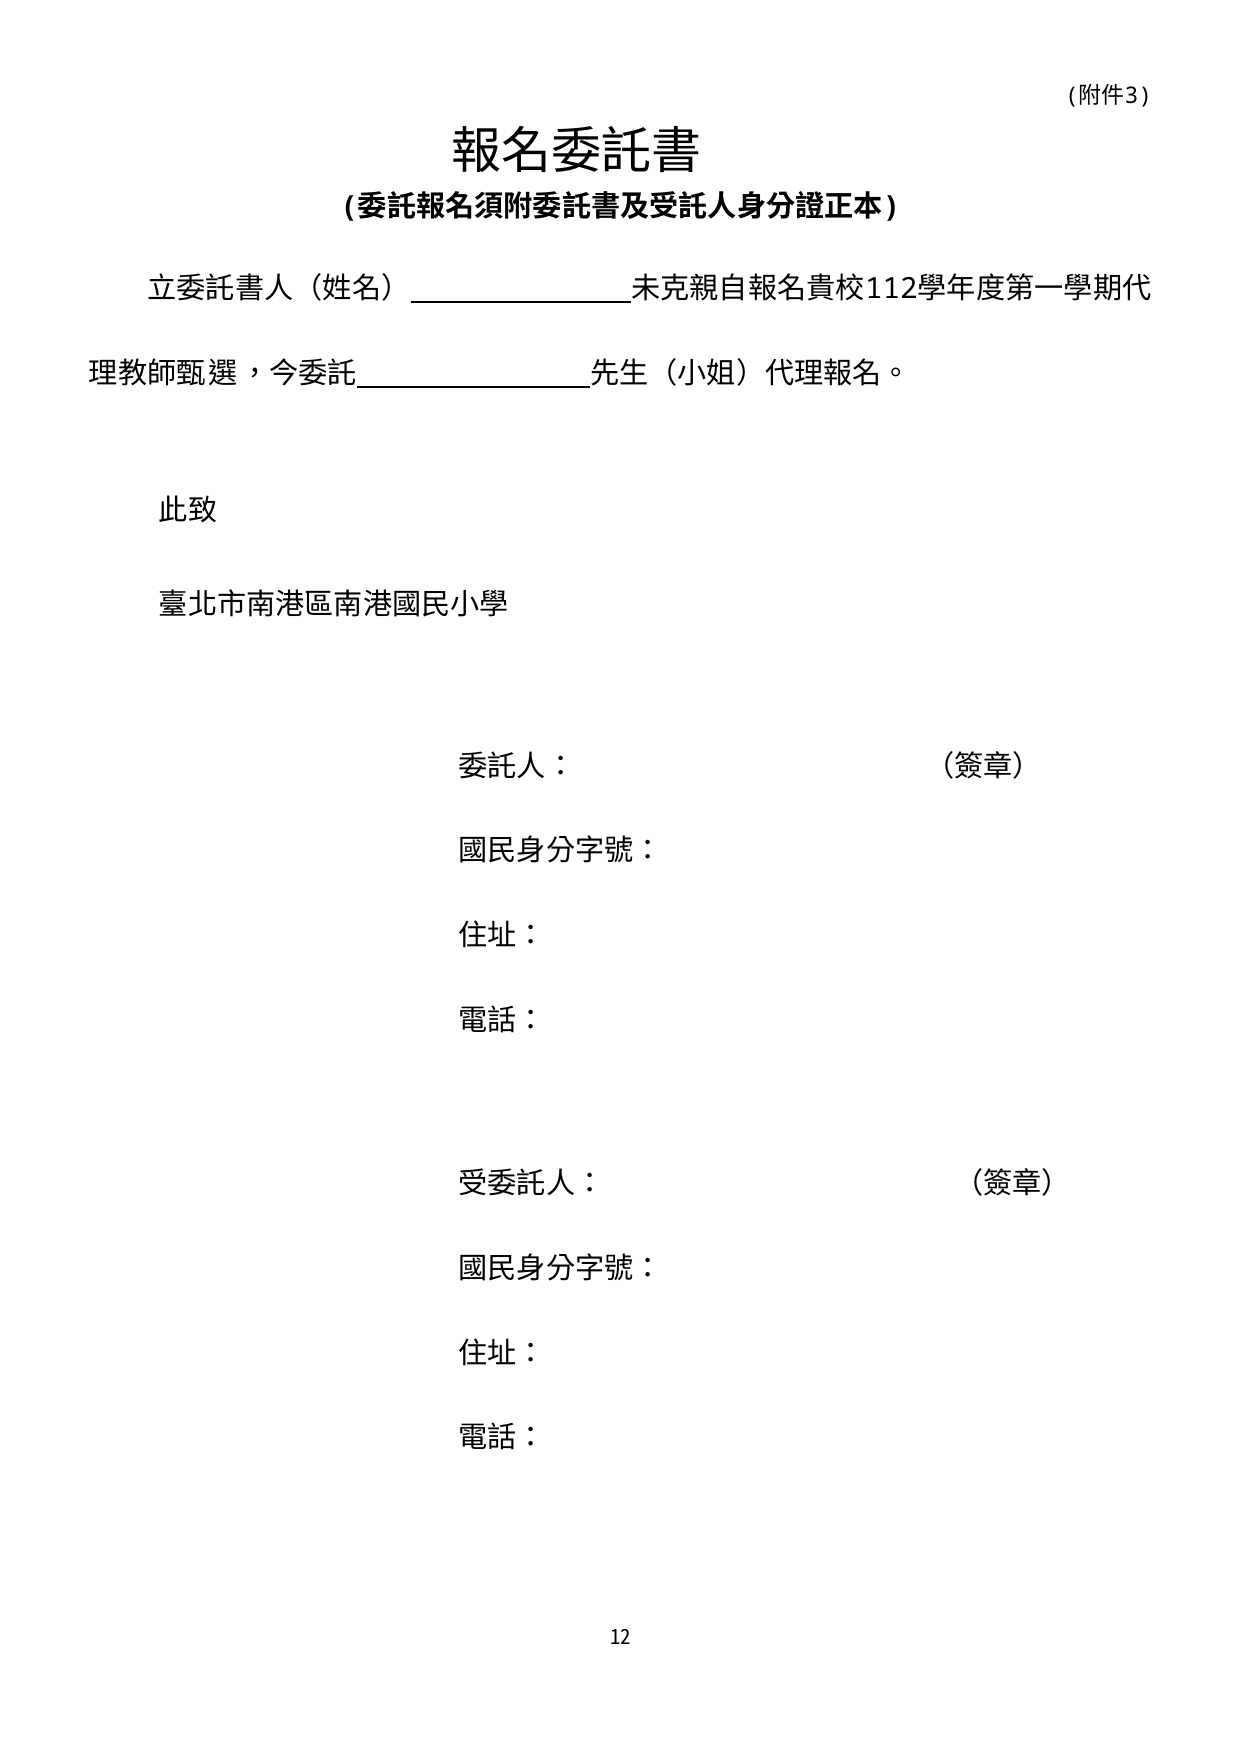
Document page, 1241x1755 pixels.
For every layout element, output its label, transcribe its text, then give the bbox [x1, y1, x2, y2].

text 此致 [89, 486, 1152, 529]
text (附件3) [89, 75, 1152, 110]
text 受委託人： （簽章） [458, 1160, 1152, 1202]
text (委託報名須附委託書及受託人身分證正本) [89, 183, 1152, 225]
text 住址： [458, 1329, 1152, 1372]
text 國民身分字號： [458, 827, 1152, 869]
text 立委託書人（姓名） 未克親自報名貴校112學年度第一學期代理教師甄選，今委託 先生（小姐）代理報名。 [89, 265, 1152, 392]
text 報名委託書 [89, 110, 1152, 183]
text 委託人： （簽章） [458, 742, 1152, 785]
text 臺北市南港區南港國民小學 [89, 581, 1154, 623]
text 國民身分字號： [458, 1245, 1152, 1287]
text 電話： [458, 1414, 1152, 1456]
text 住址： [458, 912, 1152, 954]
text 電話： [458, 996, 1152, 1038]
